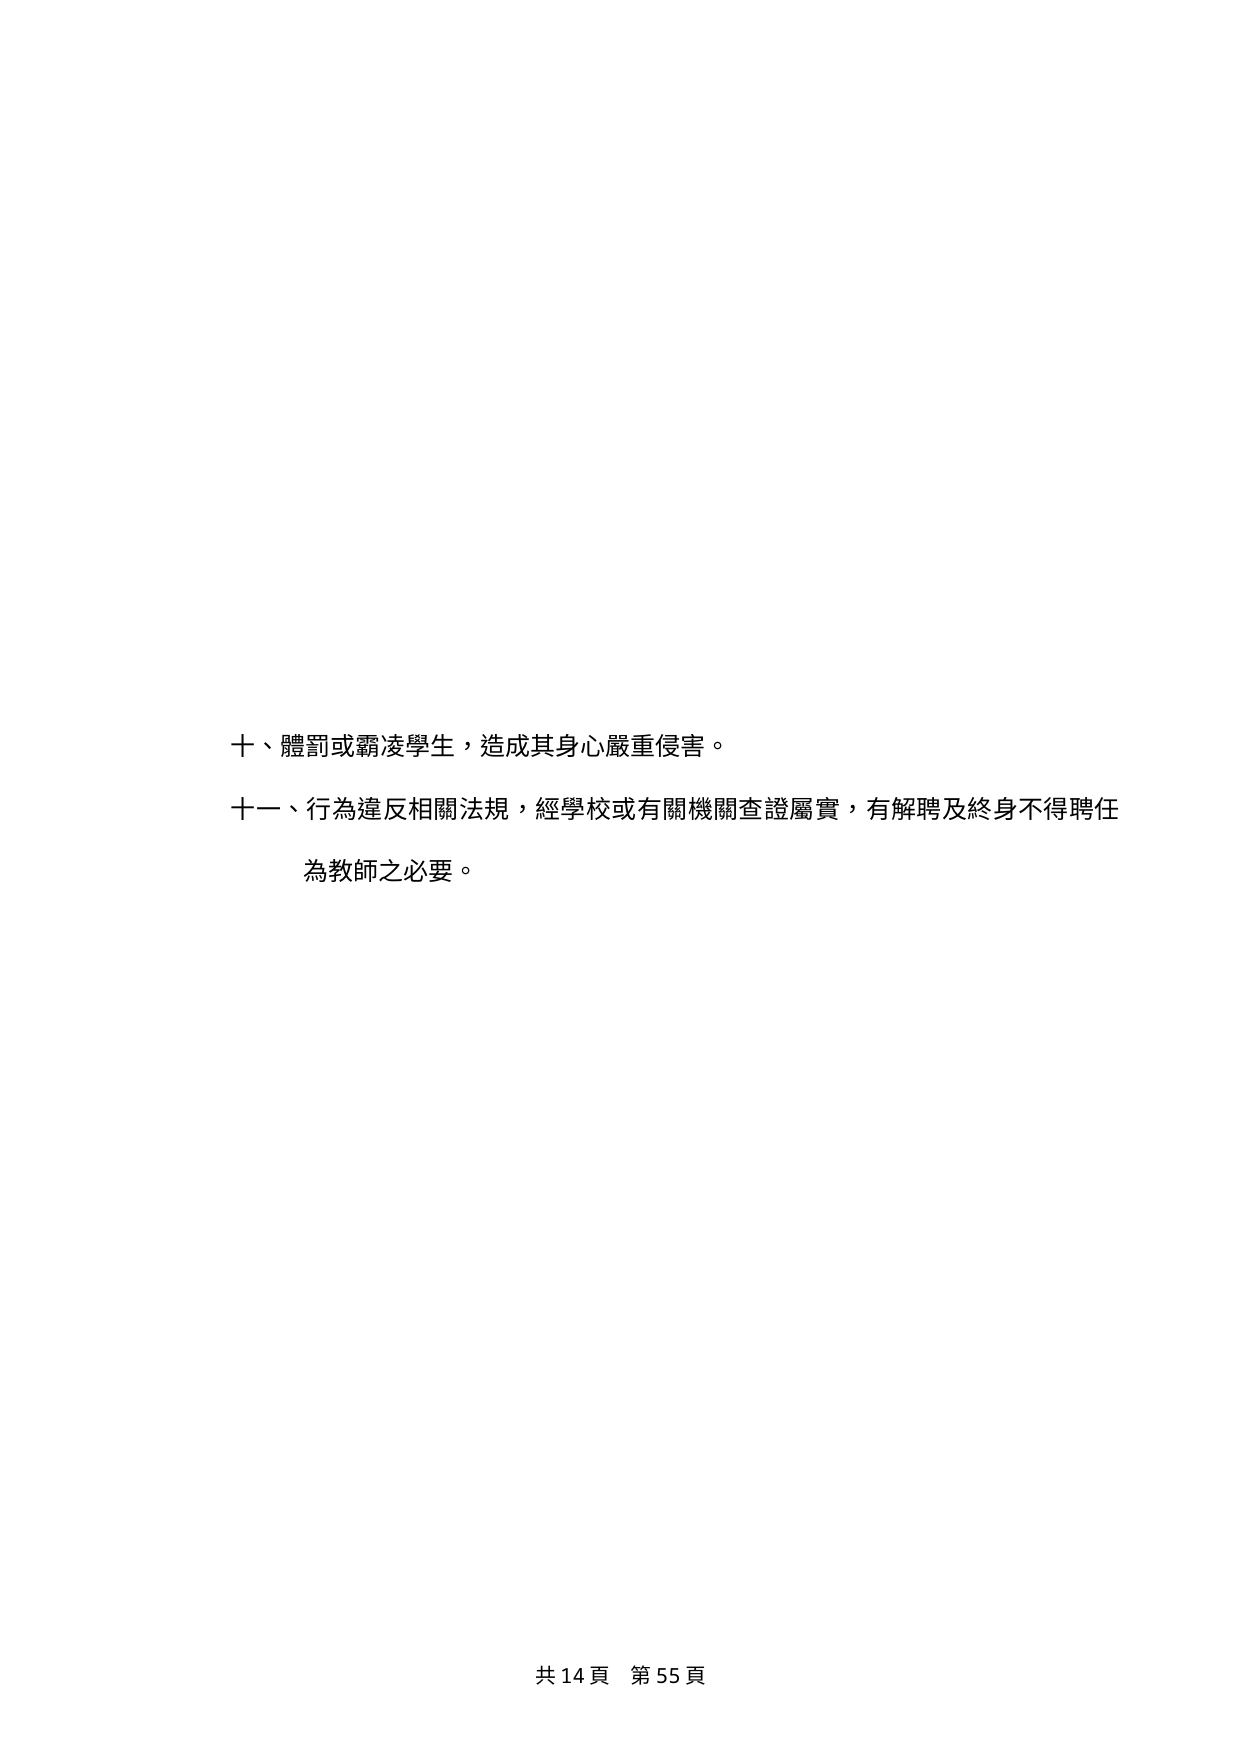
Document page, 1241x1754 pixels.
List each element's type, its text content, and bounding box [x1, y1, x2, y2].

text 十、體罰或霸凌學生，造成其身心嚴重侵害。 [230, 703, 1122, 766]
text 十一、行為違反相關法規，經學校或有關機關查證屬實，有解聘及終身不得聘任為教師之必要。 [230, 766, 1122, 891]
